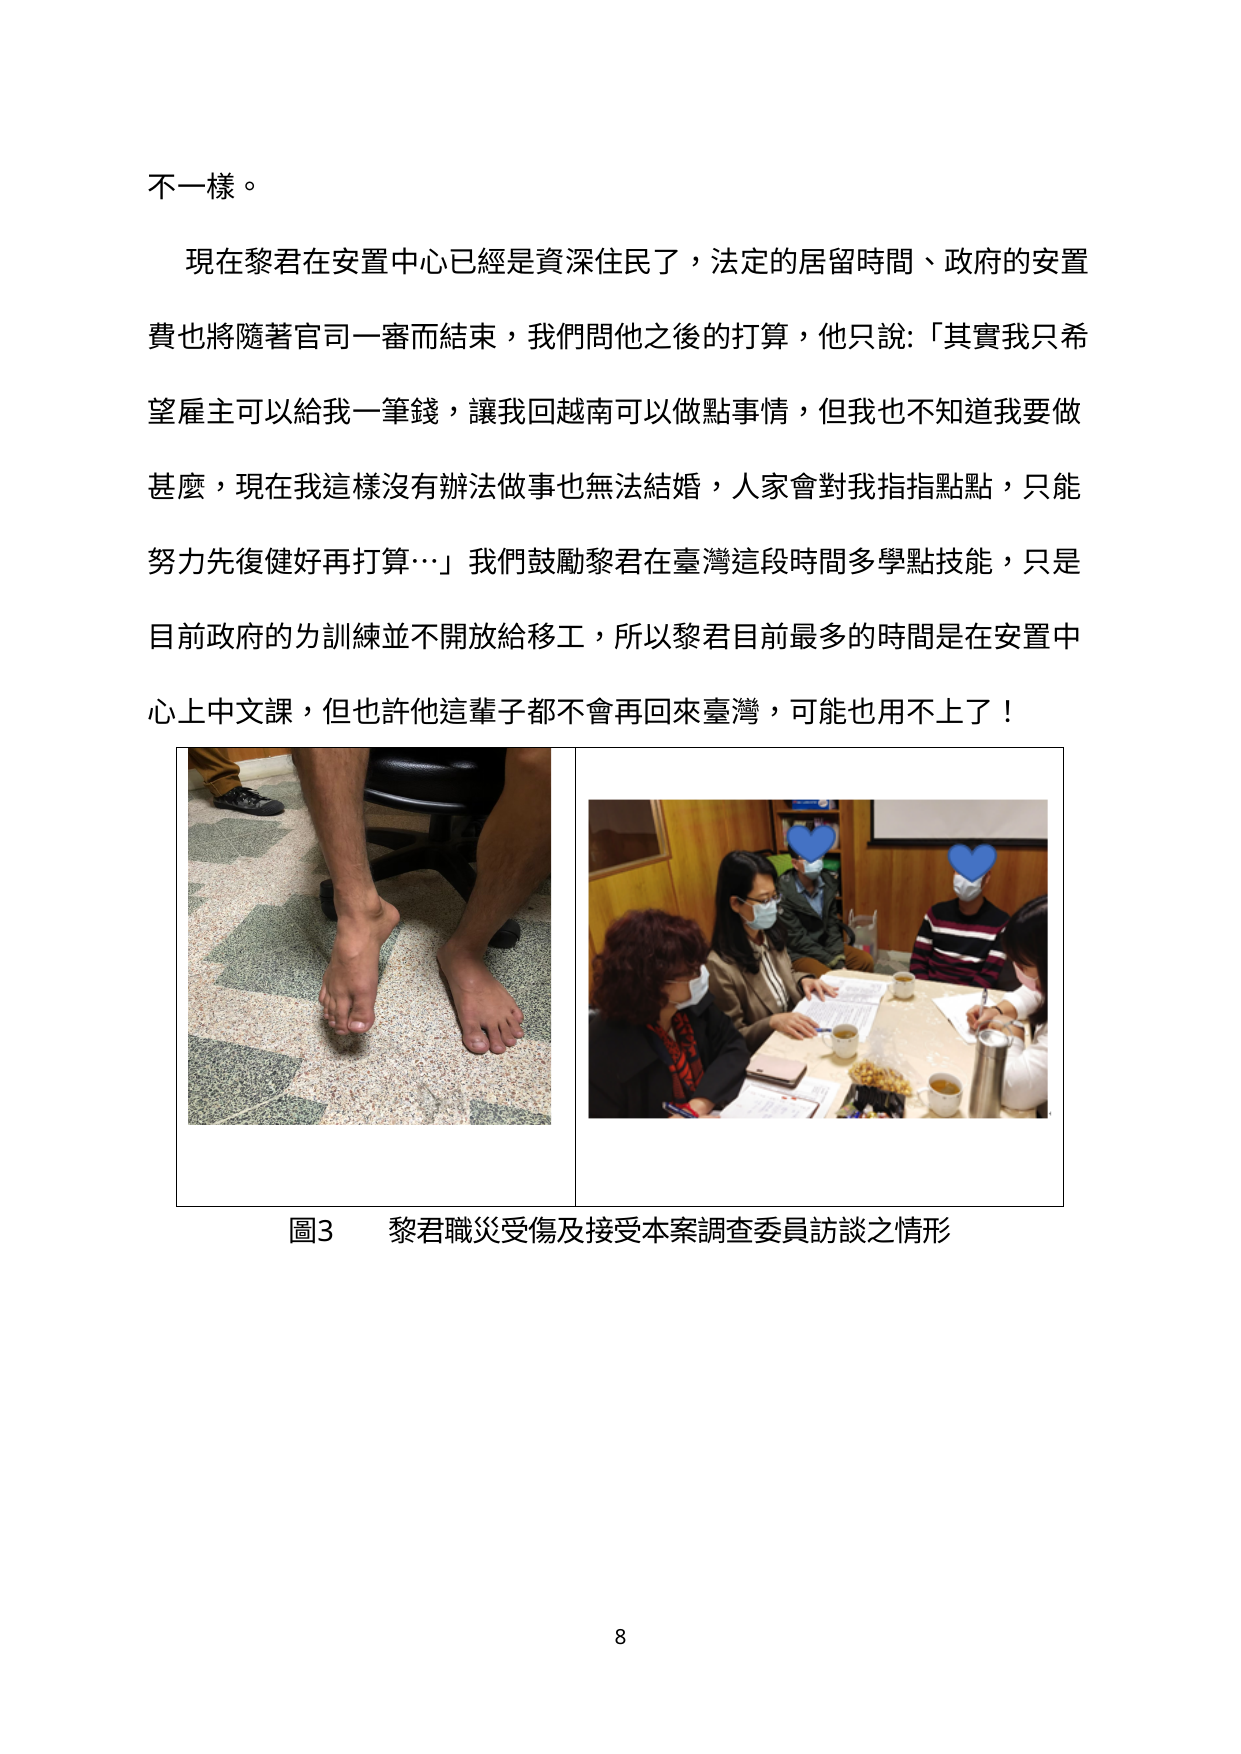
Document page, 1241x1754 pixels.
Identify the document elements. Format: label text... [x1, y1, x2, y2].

picture [188, 748, 552, 1125]
table_header [576, 748, 1063, 1206]
list 黎君職災受傷及接受本案調查委員訪談之情形 [148, 1211, 1093, 1249]
picture [586, 793, 1052, 1124]
text 後來安置中心的社工告訴我們，其實黎君的狀況可以申請失能給付，但是他不知道，因為當時仲介沒有告訴他失能跟傷病的不同，也沒有做失能、勞動力減損的認定，不過黎君到安置中心後，想在醫院認定失能卻也困難重重，因為萎縮的腳還是可以拖行地走，與我們一般認為的失能—「截肢」不一樣。 現在黎君在安置中心已經是資深住民了，法定的居留時間、政府的安置費也將隨著官司一審而結束，我們問他之後的打算，他只說:「其實我只希望雇主可以給我一筆錢，讓我回越南可以做點事情，但我也不知道我要做甚麼，現在我這樣沒有辦法做事也無法結婚，人家會對我指指點點，只能努力先復健好再打算…」我們鼓勵黎君在臺灣這段時間多學點技能，只是目前政府的ㄌ訓練並不開放給移工，所以黎君目前最多的時間是在安置中心上中文課，但也許他這輩子都不會再回來臺灣，可能也用不上了！ [148, 147, 1093, 747]
table_header [177, 748, 575, 1206]
